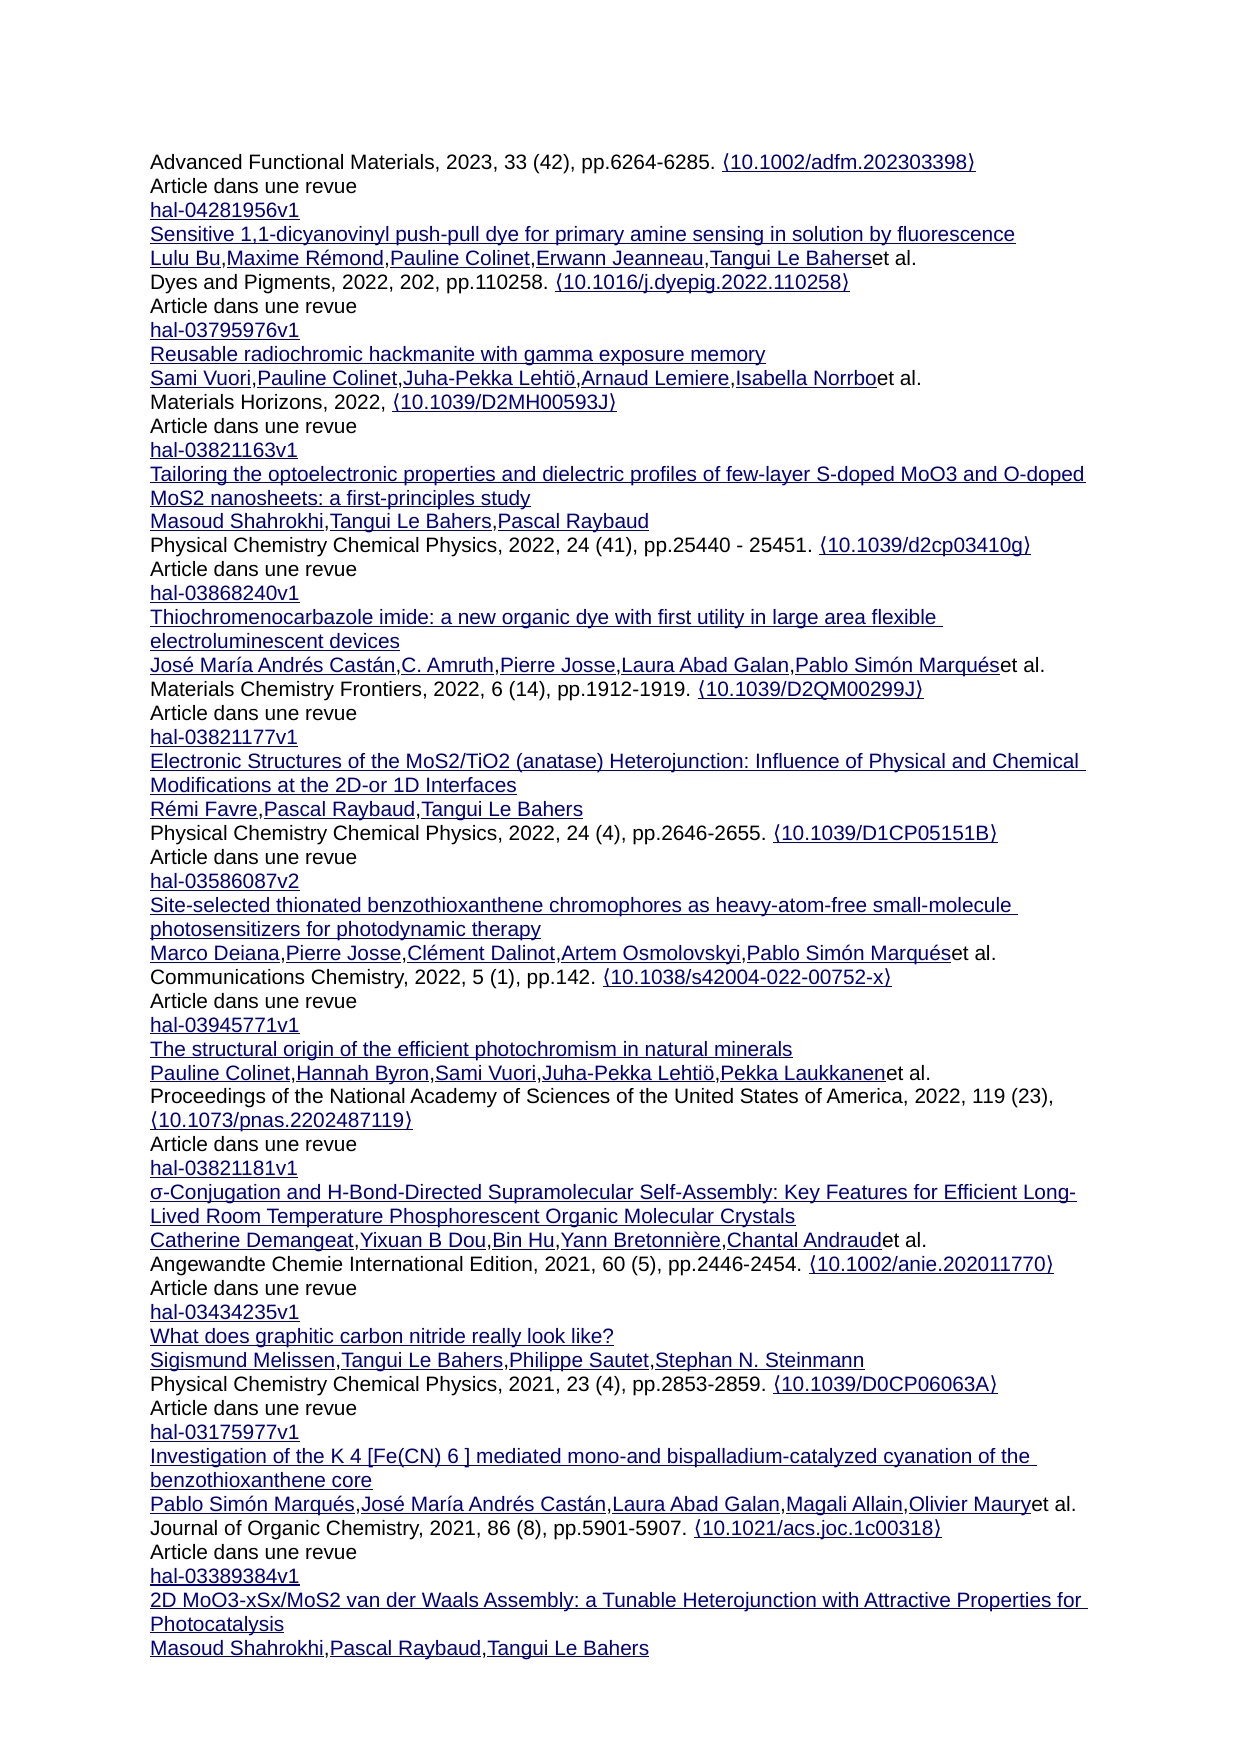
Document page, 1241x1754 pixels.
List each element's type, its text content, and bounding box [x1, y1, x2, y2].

table_cell 2D MoO3-xSx/MoS2 van der Waals Assembly: a Tunable Heterojunction with Attractive Properties for Photocatalysis Masoud Shahrokhi,Pascal Raybaud,Tangui Le Bahers [150, 1588, 1090, 1659]
table_cell σ‐Conjugation and H‐Bond‐Directed Supramolecular Self‐Assembly: Key Features for Efficient Long‐Lived Room Temperature Phosphorescent Organic Molecular Crystals Catherine Demangeat,Yixuan B Dou,Bin Hu,Yann Bretonnière,Chantal Andraudet al. Angewandte Chemie International Edition, 2021, 60 (5), pp.2446-2454. ⟨10.1002/anie.202011770⟩ Article dans une revue hal-03434235v1 [150, 1180, 1090, 1324]
table_cell Tailoring the optoelectronic properties and dielectric profiles of few-layer S-doped MoO3 and O-doped MoS2 nanosheets: a first-principles study Masoud Shahrokhi,Tangui Le Bahers,Pascal Raybaud Physical Chemistry Chemical Physics, 2022, 24 (41), pp.25440 - 25451. ⟨10.1039/d2cp03410g⟩ Article dans une revue hal-03868240v1 [150, 461, 1090, 605]
table_cell Advanced Functional Materials, 2023, 33 (42), pp.6264-6285. ⟨10.1002/adfm.202303398⟩ Article dans une revue hal-04281956v1 [150, 150, 1090, 222]
table_cell Thiochromenocarbazole imide: a new organic dye with first utility in large area flexible electroluminescent devices José María Andrés Castán,C. Amruth,Pierre Josse,Laura Abad Galan,Pablo Simón Marquéset al. Materials Chemistry Frontiers, 2022, 6 (14), pp.1912-1919. ⟨10.1039/D2QM00299J⟩ Article dans une revue hal-03821177v1 [150, 605, 1090, 749]
table_cell Electronic Structures of the MoS2/TiO2 (anatase) Heterojunction: Influence of Physical and Chemical Modifications at the 2D-or 1D Interfaces Rémi Favre,Pascal Raybaud,Tangui Le Bahers Physical Chemistry Chemical Physics, 2022, 24 (4), pp.2646-2655. ⟨10.1039/D1CP05151B⟩ Article dans une revue hal-03586087v2 [150, 749, 1090, 893]
table_cell Site-selected thionated benzothioxanthene chromophores as heavy-atom-free small-molecule photosensitizers for photodynamic therapy Marco Deiana,Pierre Josse,Clément Dalinot,Artem Osmolovskyi,Pablo Simón Marquéset al. Communications Chemistry, 2022, 5 (1), pp.142. ⟨10.1038/s42004-022-00752-x⟩ Article dans une revue hal-03945771v1 [150, 893, 1090, 1036]
table_cell Investigation of the K 4 [Fe(CN) 6 ] mediated mono-and bispalladium-catalyzed cyanation of the benzothioxanthene core Pablo Simón Marqués,José María Andrés Castán,Laura Abad Galan,Magali Allain,Olivier Mauryet al. Journal of Organic Chemistry, 2021, 86 (8), pp.5901-5907. ⟨10.1021/acs.joc.1c00318⟩ Article dans une revue hal-03389384v1 [150, 1444, 1090, 1587]
table_cell Reusable radiochromic hackmanite with gamma exposure memory Sami Vuori,Pauline Colinet,Juha-Pekka Lehtiö,Arnaud Lemiere,Isabella Norrboet al. Materials Horizons, 2022, ⟨10.1039/D2MH00593J⟩ Article dans une revue hal-03821163v1 [150, 342, 1090, 461]
table_cell Sensitive 1,1-dicyanovinyl push-pull dye for primary amine sensing in solution by fluorescence Lulu Bu,Maxime Rémond,Pauline Colinet,Erwann Jeanneau,Tangui Le Baherset al. Dyes and Pigments, 2022, 202, pp.110258. ⟨10.1016/j.dyepig.2022.110258⟩ Article dans une revue hal-03795976v1 [150, 222, 1090, 342]
table_cell The structural origin of the efficient photochromism in natural minerals Pauline Colinet,Hannah Byron,Sami Vuori,Juha-Pekka Lehtiö,Pekka Laukkanenet al. Proceedings of the National Academy of Sciences of the United States of America, 2022, 119 (23), ⟨10.1073/pnas.2202487119⟩ Article dans une revue hal-03821181v1 [150, 1036, 1090, 1180]
table_cell What does graphitic carbon nitride really look like? Sigismund Melissen,Tangui Le Bahers,Philippe Sautet,Stephan N. Steinmann Physical Chemistry Chemical Physics, 2021, 23 (4), pp.2853-2859. ⟨10.1039/D0CP06063A⟩ Article dans une revue hal-03175977v1 [150, 1324, 1090, 1444]
